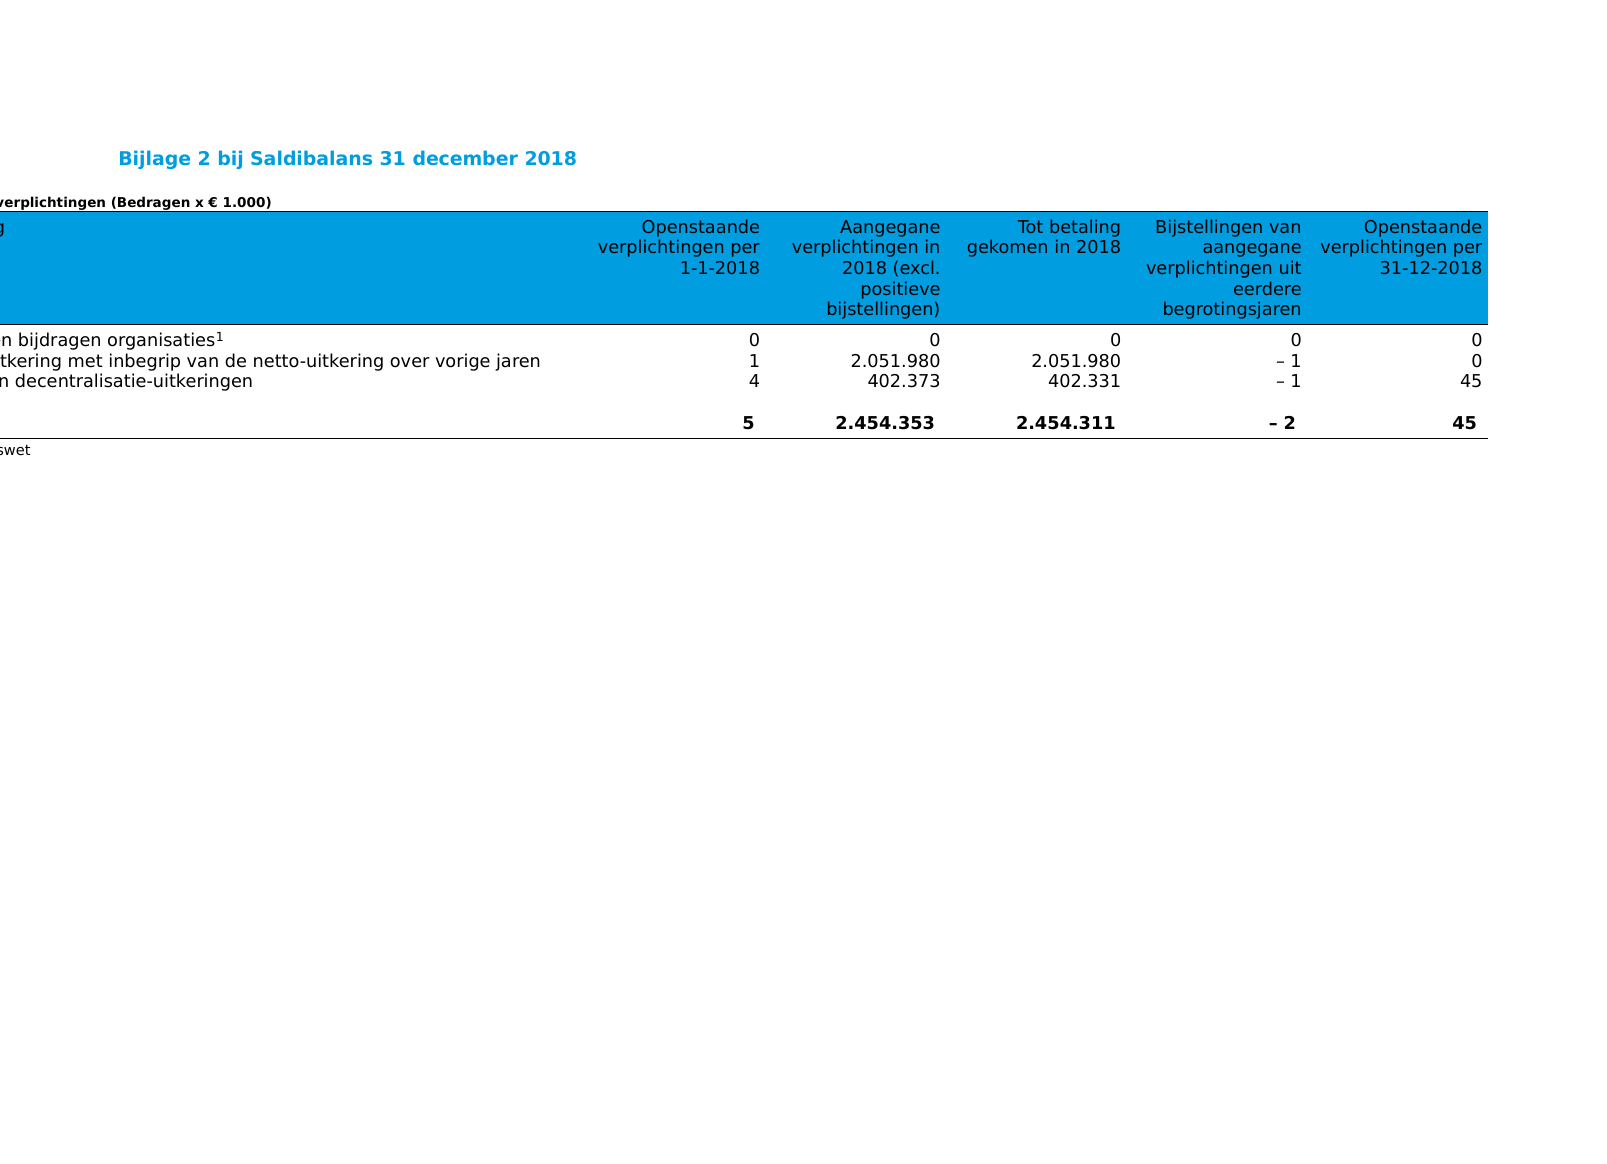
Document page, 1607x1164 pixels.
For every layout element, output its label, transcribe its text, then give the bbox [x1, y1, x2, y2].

table_cell 402.373 [766, 371, 946, 392]
table_cell – 1 [1127, 371, 1307, 392]
table_cell [0, 392, 585, 413]
table_cell 0 [585, 325, 766, 351]
table_cell – 1 [1127, 351, 1307, 371]
table_cell 1 [585, 351, 766, 371]
table_cell 0 [1127, 325, 1307, 351]
table_cell Integratie- en decentralisatie-uitkeringen [0, 371, 585, 392]
table_cell 0 [1308, 325, 1488, 351]
table_cell 2.454.311 [946, 413, 1127, 438]
table_cell – 2 [1127, 413, 1307, 438]
table_cell Onderzoek en bijdragen organisaties1 [0, 325, 585, 351]
table_cell [0, 413, 585, 438]
table_cell Aangegane verplichtingen in 2018 (excl. positieve bijstellingen) [766, 212, 946, 324]
table_cell Tot betaling gekomen in 2018 [946, 212, 1127, 324]
subtitle Bijlage 2 bij Saldibalans 31 december 2018 [118, 148, 1488, 170]
table_cell 2.051.980 [946, 351, 1127, 371]
table_cell Openstaande verplichtingen per 31-12-2018 [1308, 212, 1488, 324]
table_cell [1127, 392, 1307, 413]
table_cell [1308, 392, 1488, 413]
table_cell Bijstellingen van aangegane verplichtingen uit eerdere begrotingsjaren [1127, 212, 1307, 324]
table_cell [585, 392, 766, 413]
table_cell 5 [585, 413, 766, 438]
table_cell 0 [1308, 351, 1488, 371]
table_cell [766, 392, 946, 413]
table_cell 45 [1308, 371, 1488, 392]
table_cell 2.051.980 [766, 351, 946, 371]
table_cell 0 [766, 325, 946, 351]
table_cell 4 [585, 371, 766, 392]
table_cell 402.331 [946, 371, 1127, 392]
table_cell Openstaande verplichtingen per 1-1-2018 [585, 212, 766, 324]
table_cell Omschrijving [0, 212, 585, 324]
table_header Verloop van de openstaande verplichtingen (Bedragen x € 1.000) [0, 195, 1488, 211]
table_cell 2.454.353 [766, 413, 946, 438]
table_cell 1 Kosten Financiële-verhoudingswet [0, 439, 1488, 459]
table_cell Algemene uitkering met inbegrip van de netto-uitkering over vorige jaren [0, 351, 585, 371]
table_cell 45 [1308, 413, 1488, 438]
table_cell [946, 392, 1127, 413]
table_cell 0 [946, 325, 1127, 351]
